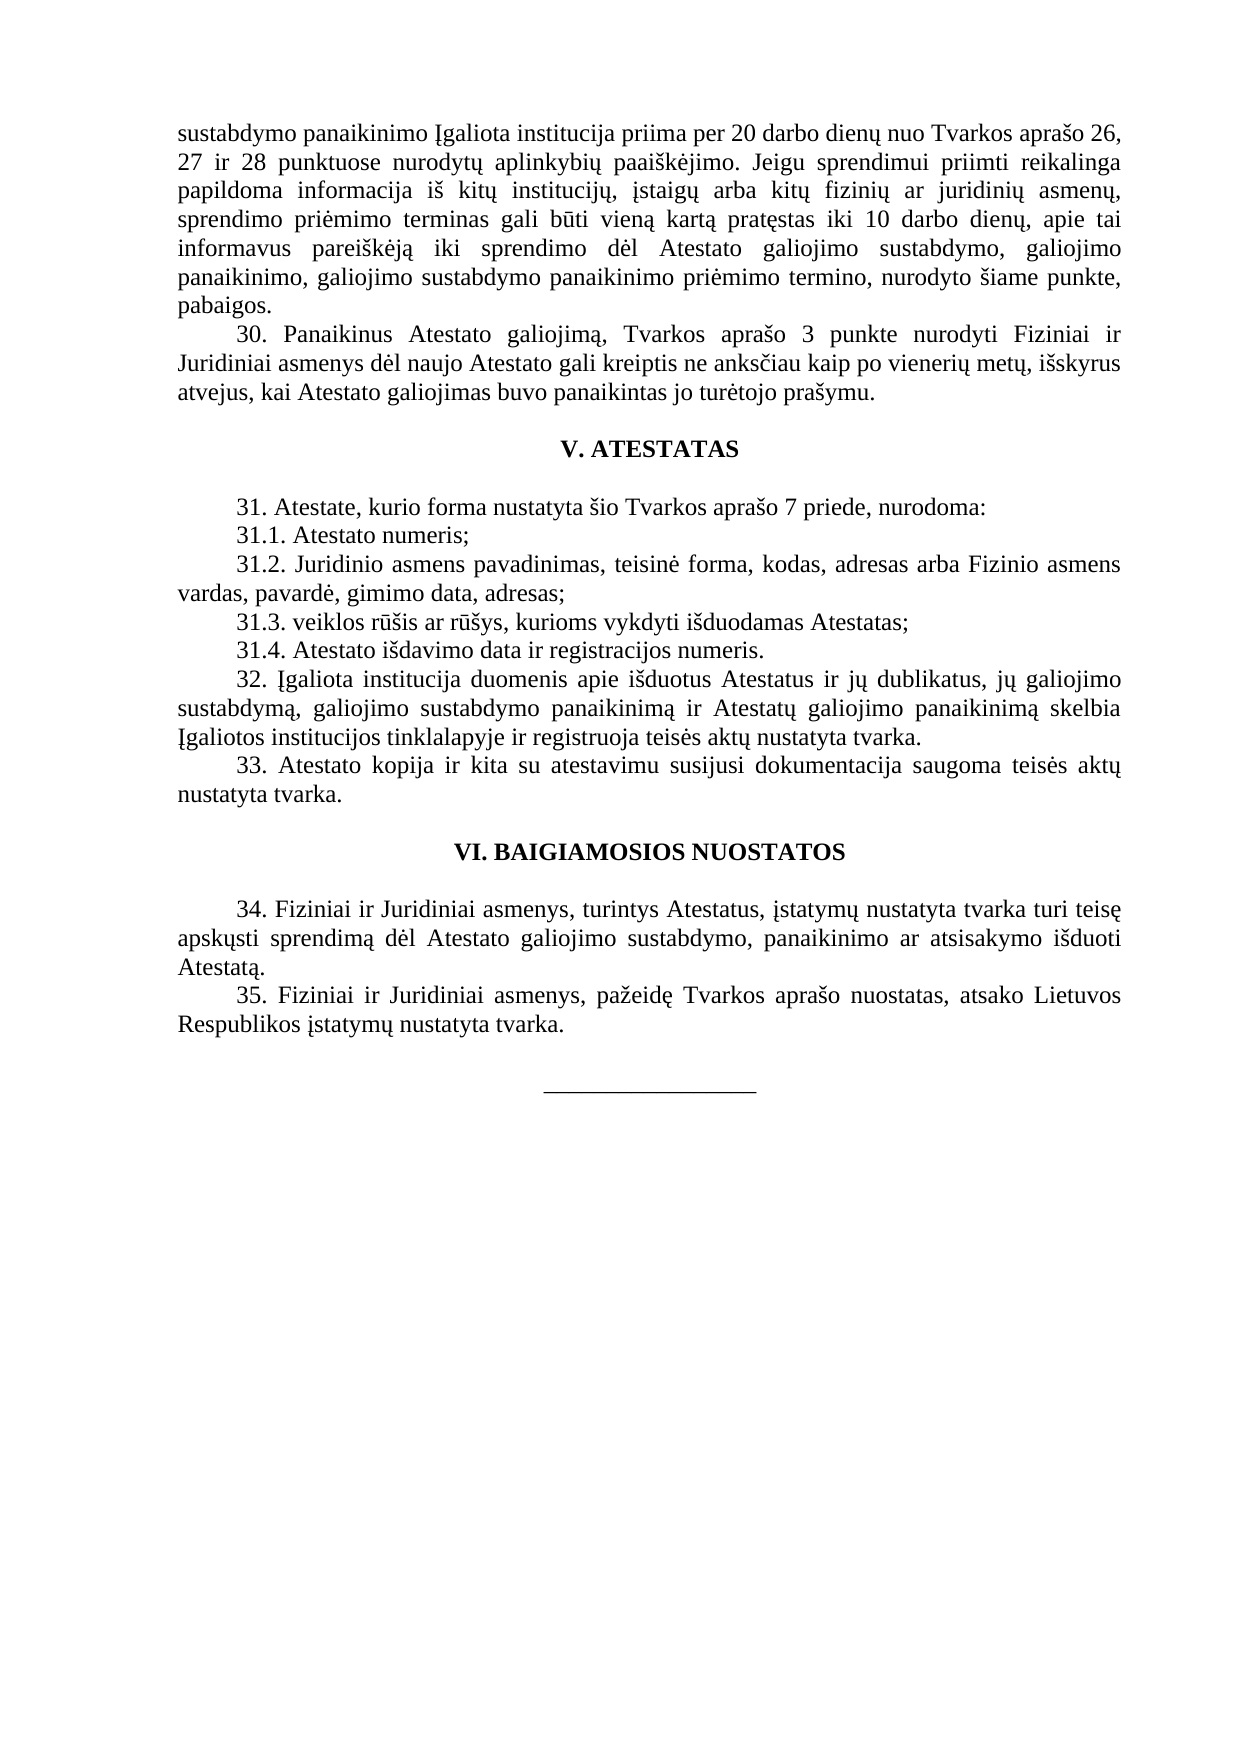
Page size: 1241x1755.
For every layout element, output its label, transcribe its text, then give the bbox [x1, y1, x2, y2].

text 31.2. Juridinio asmens pavadinimas, teisinė forma, kodas, adresas arba Fizinio asmens vardas, pavardė, gimimo data, adresas; [177, 549, 1122, 607]
text 32. Įgaliota institucija duomenis apie išduotus Atestatus ir jų dublikatus, jų galiojimo sustabdymą, galiojimo sustabdymo panaikinimą ir Atestatų galiojimo panaikinimą skelbia Įgaliotos institucijos tinklalapyje ir registruoja teisės aktų nustatyta tvarka. [177, 664, 1122, 751]
text 34. Fiziniai ir Juridiniai asmenys, turintys Atestatus, įstatymų nustatyta tvarka turi teisę apskųsti sprendimą dėl Atestato galiojimo sustabdymo, panaikinimo ar atsisakymo išduoti Atestatą. [177, 894, 1122, 981]
text 30. Panaikinus Atestato galiojimą, Tvarkos aprašo 3 punkte nurodyti Fiziniai ir Juridiniai asmenys dėl naujo Atestato gali kreiptis ne anksčiau kaip po vienerių metų, išskyrus atvejus, kai Atestato galiojimas buvo panaikintas jo turėtojo prašymu. [177, 319, 1122, 406]
text 33. Atestato kopija ir kita su atestavimu susijusi dokumentacija saugoma teisės aktų nustatyta tvarka. [177, 751, 1122, 808]
text _________________ [177, 1067, 1122, 1096]
text VI. BAIGIAMOSIOS NUOSTATOS [177, 837, 1122, 866]
text 31.1. Atestato numeris; [177, 521, 1122, 549]
text 35. Fiziniai ir Juridiniai asmenys, pažeidę Tvarkos aprašo nuostatas, atsako Lietuvos Respublikos įstatymų nustatyta tvarka. [177, 981, 1122, 1038]
text sustabdymo panaikinimo Įgaliota institucija priima per 20 darbo dienų nuo Tvarkos aprašo 26, 27 ir 28 punktuose nurodytų aplinkybių paaiškėjimo. Jeigu sprendimui priimti reikalinga papildoma informacija iš kitų institucijų, įstaigų arba kitų fizinių ar juridinių asmenų, sprendimo priėmimo terminas gali būti vieną kartą pratęstas iki 10 darbo dienų, apie tai informavus pareiškėją iki sprendimo dėl Atestato galiojimo sustabdymo, galiojimo panaikinimo, galiojimo sustabdymo panaikinimo priėmimo termino, nurodyto šiame punkte, pabaigos. [177, 118, 1122, 319]
text 31.3. veiklos rūšis ar rūšys, kurioms vykdyti išduodamas Atestatas; [177, 607, 1122, 636]
text V. ATESTATAS [177, 434, 1122, 463]
text 31.4. Atestato išdavimo data ir registracijos numeris. [177, 636, 1122, 664]
text 31. Atestate, kurio forma nustatyta šio Tvarkos aprašo 7 priede, nurodoma: [177, 492, 1122, 521]
